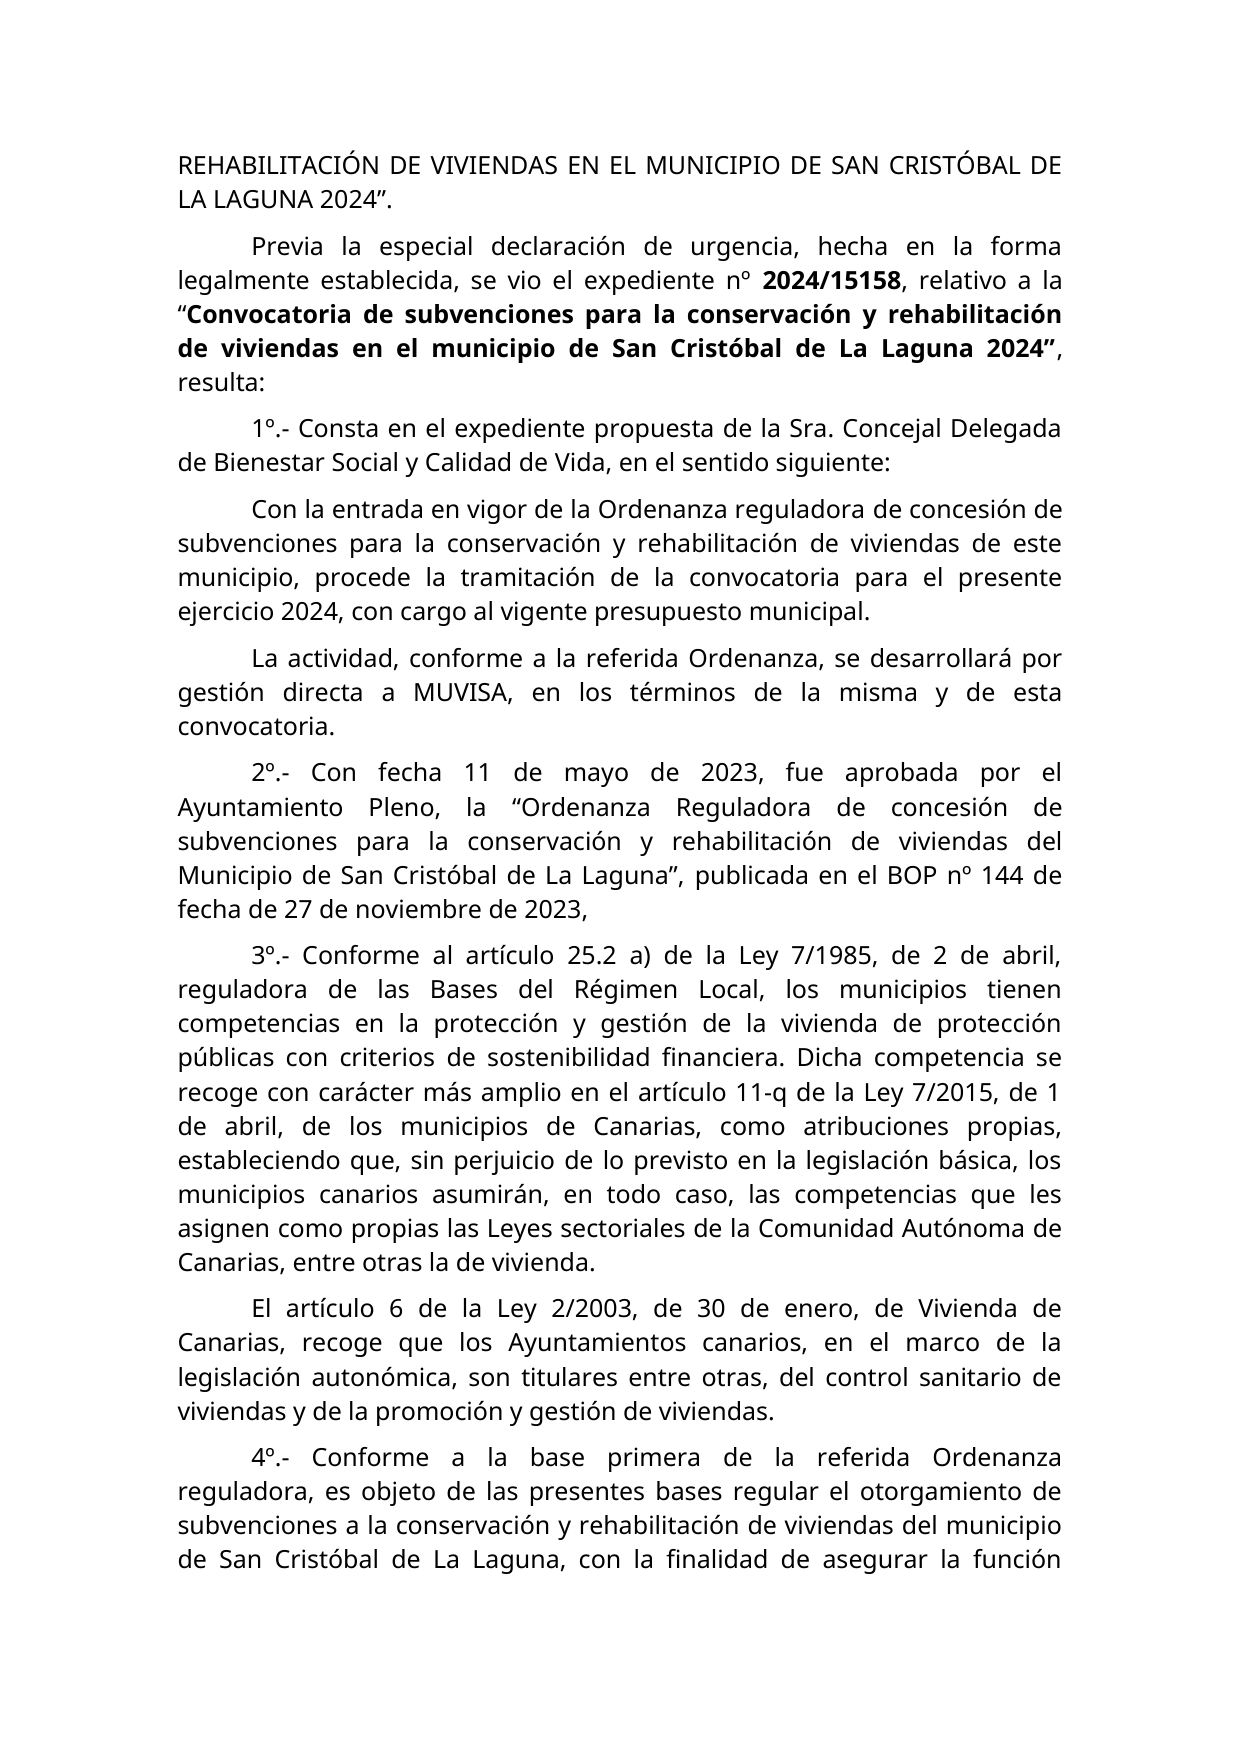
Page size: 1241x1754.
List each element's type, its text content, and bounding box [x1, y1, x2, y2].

text El artículo 6 de la Ley 2/2003, de 30 de enero, de Vivienda de Canarias, recoge que los Ayuntamientos canarios, en el marco de la legislación autonómica, son titulares entre otras, del control sanitario de viviendas y de la promoción y gestión de viviendas. [177, 1291, 1063, 1427]
text Con la entrada en vigor de la Ordenanza reguladora de concesión de subvenciones para la conservación y rehabilitación de viviendas de este municipio, procede la tramitación de la convocatoria para el presente ejercicio 2024, con cargo al vigente presupuesto municipal. [177, 492, 1063, 628]
text REHABILITACIÓN DE VIVIENDAS EN EL MUNICIPIO DE SAN CRISTÓBAL DE LA LAGUNA 2024”. [177, 148, 1063, 216]
text 1º.- Consta en el expediente propuesta de la Sra. Concejal Delegada de Bienestar Social y Calidad de Vida, en el sentido siguiente: [177, 411, 1063, 479]
text La actividad, conforme a la referida Ordenanza, se desarrollará por gestión directa a MUVISA, en los términos de la misma y de esta convocatoria. [177, 640, 1063, 743]
text 3º.- Conforme al artículo 25.2 a) de la Ley 7/1985, de 2 de abril, reguladora de las Bases del Régimen Local, los municipios tienen competencias en la protección y gestión de la vivienda de protección públicas con criterios de sostenibilidad financiera. Dicha competencia se recoge con carácter más amplio en el artículo 11-q de la Ley 7/2015, de 1 de abril, de los municipios de Canarias, como atribuciones propias, estableciendo que, sin perjuicio de lo previsto en la legislación básica, los municipios canarios asumirán, en todo caso, las competencias que les asignen como propias las Leyes sectoriales de la Comunidad Autónoma de Canarias, entre otras la de vivienda. [177, 938, 1063, 1278]
text Previa la especial declaración de urgencia, hecha en la forma legalmente establecida, se vio el expediente nº 2024/15158, relativo a la “Convocatoria de subvenciones para la conservación y rehabilitación de viviendas en el municipio de San Cristóbal de La Laguna 2024”, resulta: [177, 228, 1063, 398]
text 4º.- Conforme a la base primera de la referida Ordenanza reguladora, es objeto de las presentes bases regular el otorgamiento de subvenciones a la conservación y rehabilitación de viviendas del municipio de San Cristóbal de La Laguna, con la finalidad de asegurar la función [177, 1440, 1063, 1576]
text 2º.- Con fecha 11 de mayo de 2023, fue aprobada por el Ayuntamiento Pleno, la “Ordenanza Reguladora de concesión de subvenciones para la conservación y rehabilitación de viviendas del Municipio de San Cristóbal de La Laguna”, publicada en el BOP nº 144 de fecha de 27 de noviembre de 2023, [177, 755, 1063, 925]
